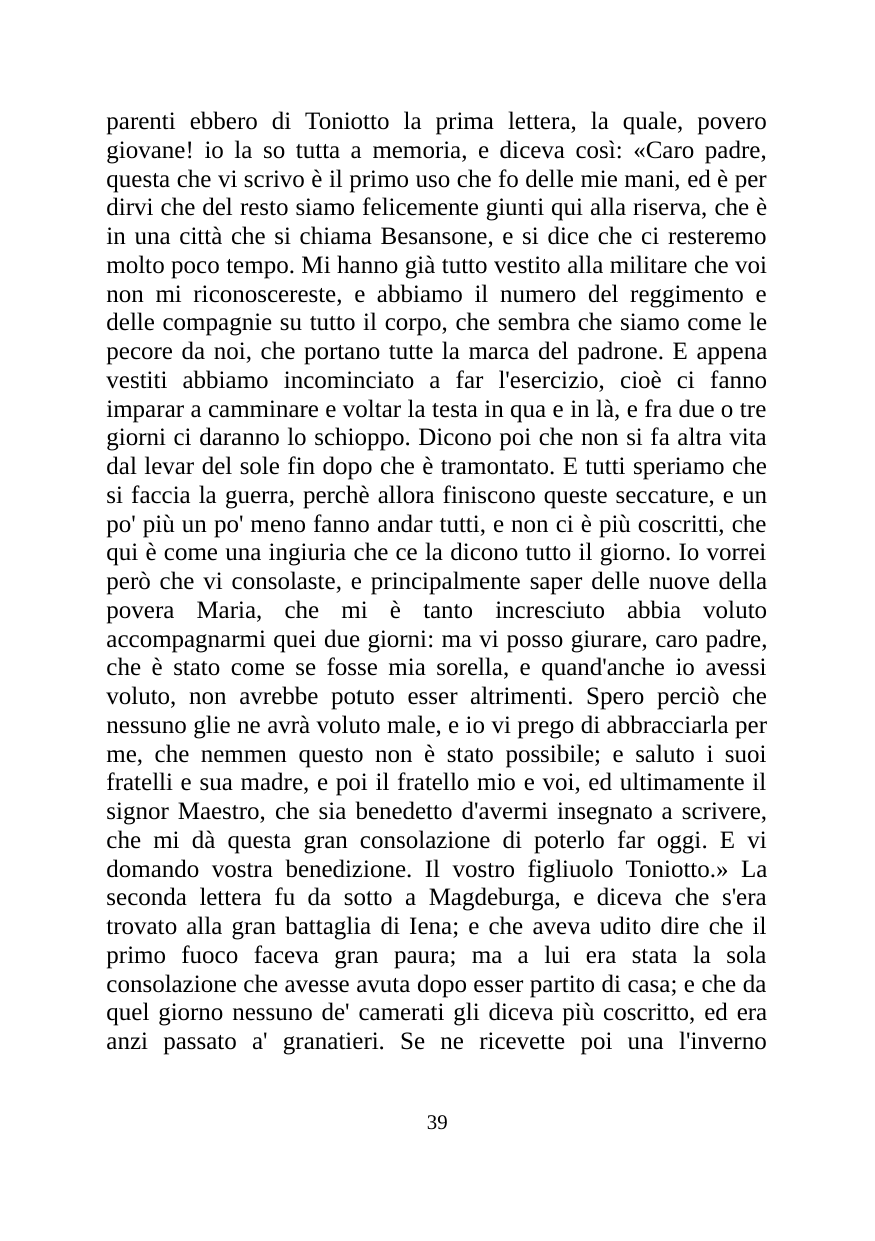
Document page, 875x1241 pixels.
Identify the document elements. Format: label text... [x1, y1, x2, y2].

text parenti ebbero di Toniotto la prima lettera, la quale, povero giovane! io la so tutta a memoria, e diceva così: «Caro padre, questa che vi scrivo è il primo uso che fo delle mie mani, ed è per dirvi che del resto siamo felicemente giunti qui alla riserva, che è in una città che si chiama Besansone, e si dice che ci resteremo molto poco tempo. Mi hanno già tutto vestito alla militare che voi non mi riconoscereste, e abbiamo il numero del reggimento e delle compagnie su tutto il corpo, che sembra che siamo come le pecore da noi, che portano tutte la marca del padrone. E appena vestiti abbiamo incominciato a far l'esercizio, cioè ci fanno imparar a camminare e voltar la testa in qua e in là, e fra due o tre giorni ci daranno lo schioppo. Dicono poi che non si fa altra vita dal levar del sole fin dopo che è tramontato. E tutti speriamo che si faccia la guerra, perchè allora finiscono queste seccature, e un po' più un po' meno fanno andar tutti, e non ci è più coscritti, che qui è come una ingiuria che ce la dicono tutto il giorno. Io vorrei però che vi consolaste, e principalmente saper delle nuove della povera Maria, che mi è tanto incresciuto abbia voluto accompagnarmi quei due giorni: ma vi posso giurare, caro padre, che è stato come se fosse mia sorella, e quand'anche io avessi voluto, non avrebbe potuto esser altrimenti. Spero perciò che nessuno glie ne avrà voluto male, e io vi prego di abbracciarla per me, che nemmen questo non è stato possibile; e saluto i suoi fratelli e sua madre, e poi il fratello mio e voi, ed ultimamente il signor Maestro, che sia benedetto d'avermi insegnato a scrivere, che mi dà questa gran consolazione di poterlo far oggi. E vi domando vostra benedizione. Il vostro figliuolo Toniotto.» La seconda lettera fu da sotto a Magdeburga, e diceva che s'era trovato alla gran battaglia di Iena; e che aveva udito dire che il primo fuoco faceva gran paura; ma a lui era stata la sola consolazione che avesse avuta dopo esser partito di casa; e che da quel giorno nessuno de' camerati gli diceva più coscritto, ed era anzi passato a' granatieri. Se ne ricevette poi una l'inverno [106, 106, 768, 1055]
